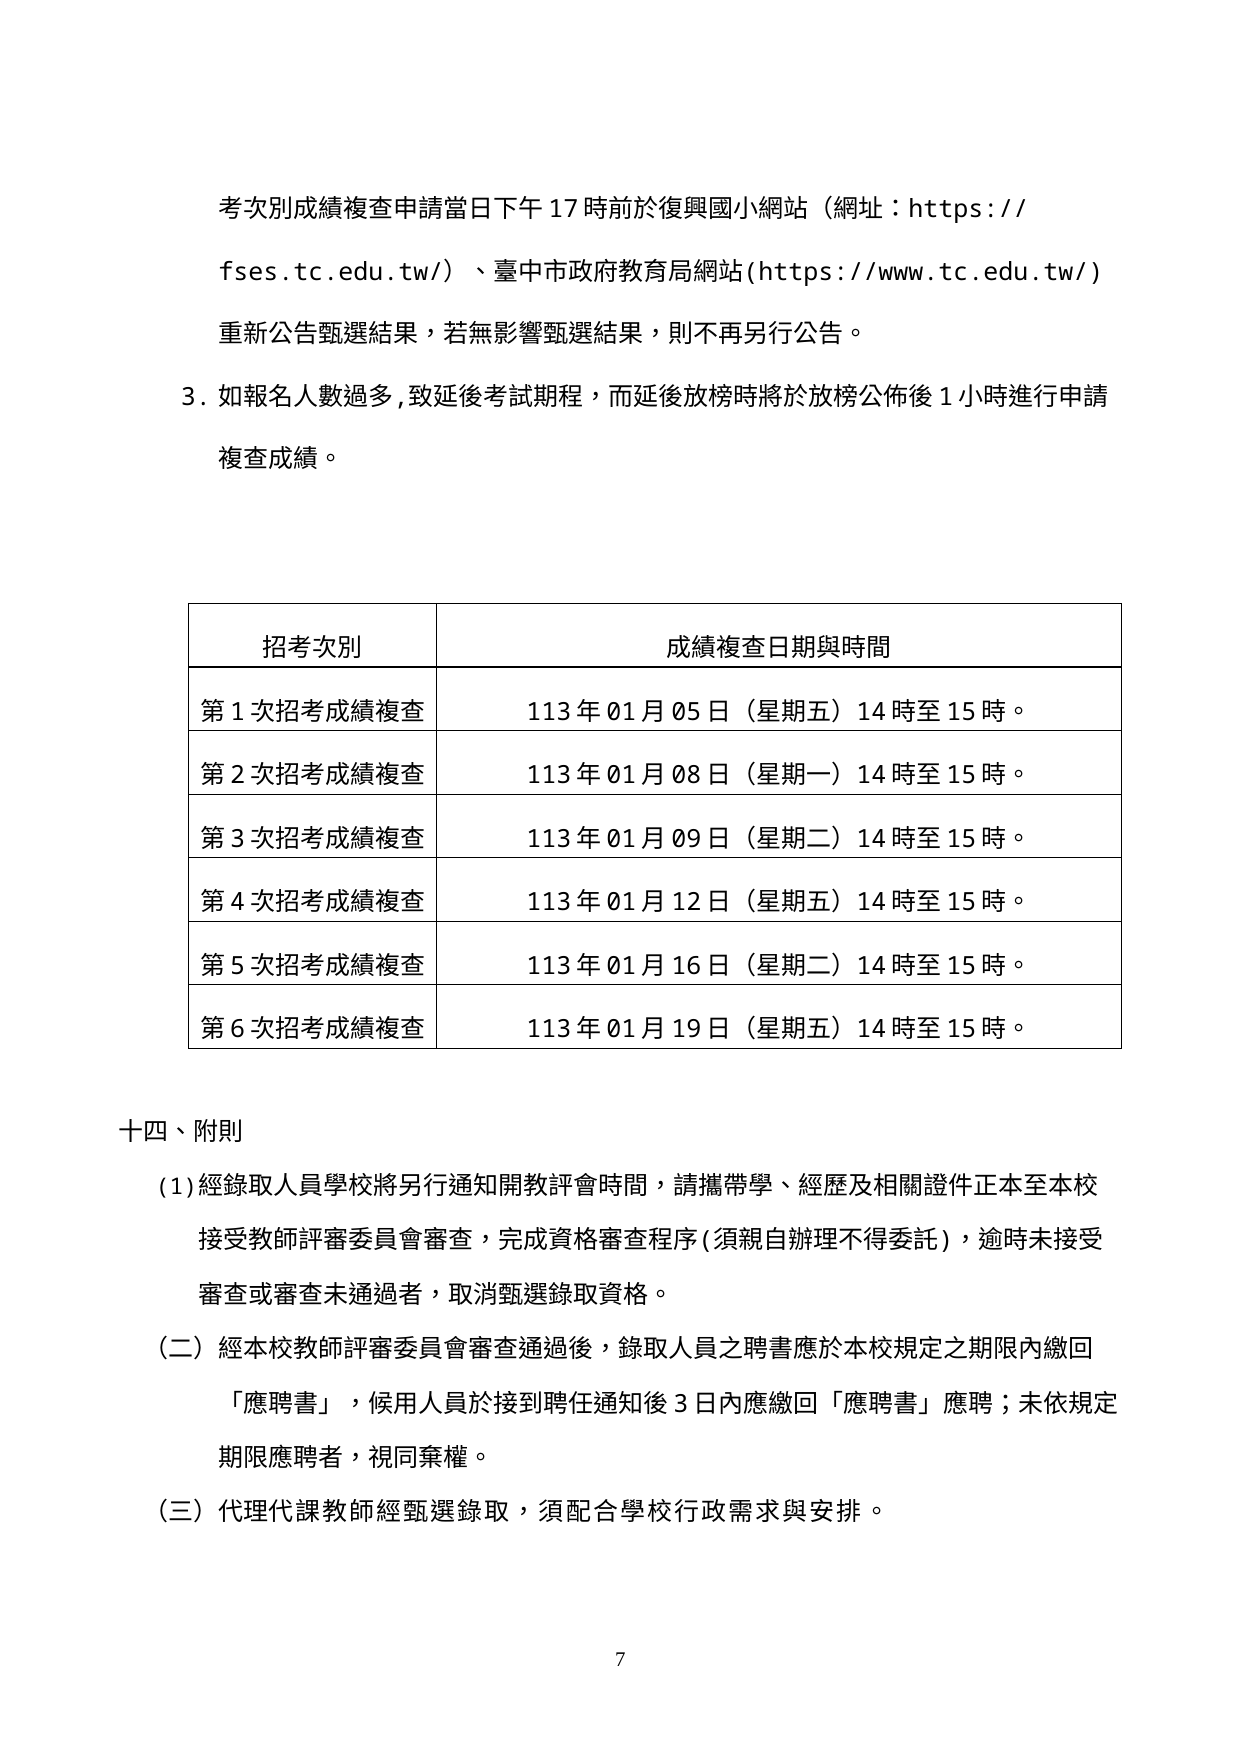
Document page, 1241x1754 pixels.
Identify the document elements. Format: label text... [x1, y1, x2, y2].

table_cell 113年01月08日（星期一）14時至15時。 [437, 731, 1121, 793]
table_cell 113年01月19日（星期五）14時至15時。 [437, 985, 1121, 1048]
list 考次別成績複查申請當日下午17時前於復興國小網站（網址：https://fses.tc.edu.tw/）、臺中市政府教育局網站(https://www.tc.edu.tw/)重新公告甄選結果，若無影響甄選結果，則不再另行公告。 [181, 165, 1122, 353]
table_header 成績複查日期與時間 [437, 604, 1121, 666]
table_cell 第5次招考成績複查 [189, 922, 436, 984]
table_cell 113年01月16日（星期二）14時至15時。 [437, 922, 1121, 984]
table_cell 113年01月09日（星期二）14時至15時。 [437, 795, 1121, 857]
table_cell 113年01月12日（星期五）14時至15時。 [437, 858, 1121, 921]
table_cell 第2次招考成績複查 [189, 731, 436, 793]
text （二）經本校教師評審委員會審查通過後，錄取人員之聘書應於本校規定之期限內繳回「應聘書」，候用人員於接到聘任通知後3日內應繳回「應聘書」應聘；未依規定期限應聘者，視同棄權。 [143, 1329, 1122, 1474]
table_cell 第1次招考成績複查 [189, 668, 436, 730]
table_header 招考次別 [189, 604, 436, 666]
table_cell 第3次招考成績複查 [189, 795, 436, 857]
list 經錄取人員學校將另行通知開教評會時間，請攜帶學、經歷及相關證件正本至本校接受教師評審委員會審查，完成資格審查程序(須親自辦理不得委託)，逾時未接受審查或審查未通過者，取消甄選錄取資格。 [156, 1166, 1122, 1311]
text （三）代理代課教師經甄選錄取，須配合學校行政需求與安排。 [118, 1492, 1122, 1528]
list 如報名人數過多,致延後考試期程，而延後放榜時將於放榜公佈後1小時進行申請複查成績。 [181, 353, 1122, 478]
text 十四、附則 [118, 1111, 1122, 1147]
table_cell 第4次招考成績複查 [189, 858, 436, 921]
table_cell 第6次招考成績複查 [189, 985, 436, 1048]
table_cell 113年01月05日（星期五）14時至15時。 [437, 668, 1121, 730]
